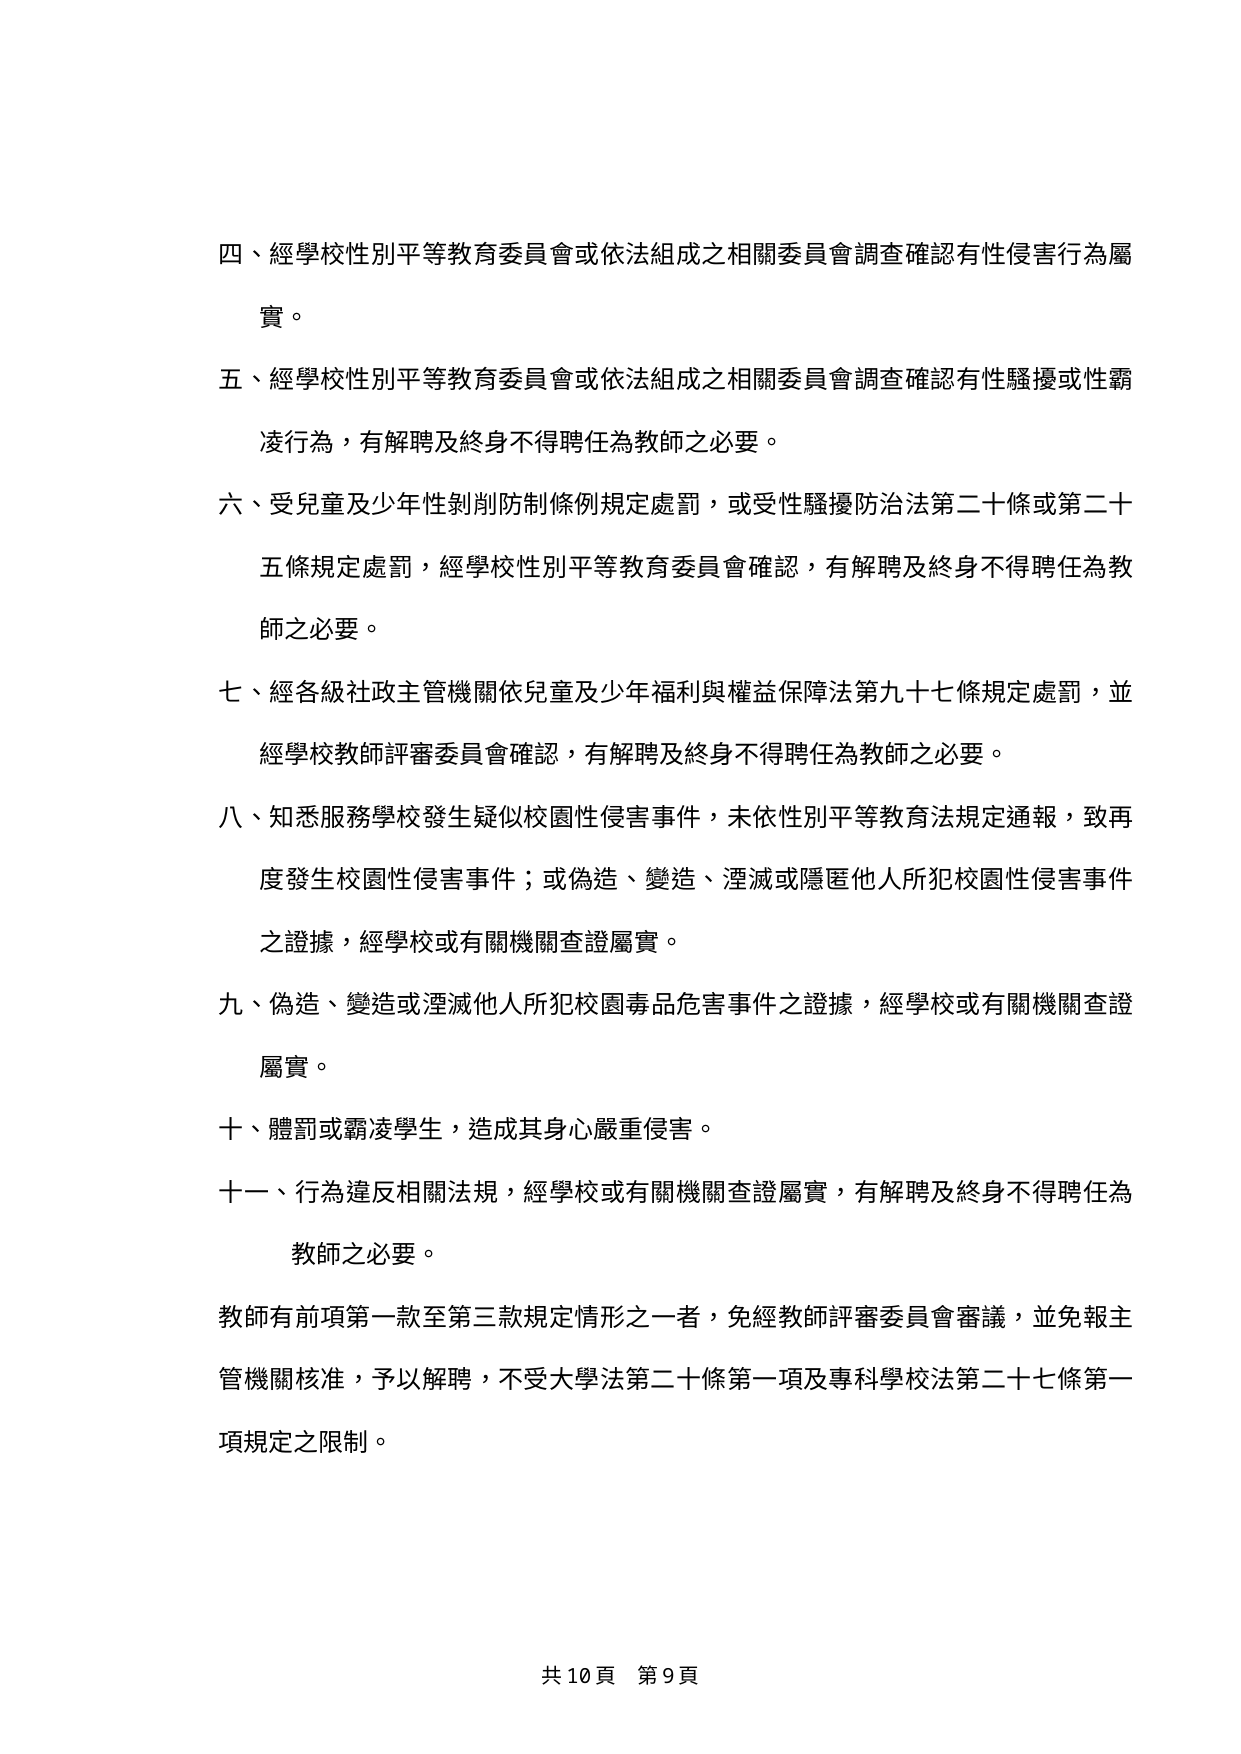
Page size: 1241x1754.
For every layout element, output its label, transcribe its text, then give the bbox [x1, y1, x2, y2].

text 十一、行為違反相關法規，經學校或有關機關查證屬實，有解聘及終身不得聘任為教師之必要。 [219, 1148, 1134, 1273]
text 五、經學校性別平等教育委員會或依法組成之相關委員會調查確認有性騷擾或性霸凌行為，有解聘及終身不得聘任為教師之必要。 [219, 336, 1134, 461]
text 七、經各級社政主管機關依兒童及少年福利與權益保障法第九十七條規定處罰，並經學校教師評審委員會確認，有解聘及終身不得聘任為教師之必要。 [219, 648, 1134, 773]
text 四、經學校性別平等教育委員會或依法組成之相關委員會調查確認有性侵害行為屬實。 [219, 211, 1134, 336]
text 八、知悉服務學校發生疑似校園性侵害事件，未依性別平等教育法規定通報，致再度發生校園性侵害事件；或偽造、變造、湮滅或隱匿他人所犯校園性侵害事件之證據，經學校或有關機關查證屬實。 [219, 773, 1134, 961]
text 教師有前項第一款至第三款規定情形之一者，免經教師評審委員會審議，並免報主管機關核准，予以解聘，不受大學法第二十條第一項及專科學校法第二十七條第一項規定之限制。 [219, 1273, 1134, 1461]
text 九、偽造、變造或湮滅他人所犯校園毒品危害事件之證據，經學校或有關機關查證屬實。 [219, 961, 1134, 1086]
text 十、體罰或霸凌學生，造成其身心嚴重侵害。 [219, 1086, 1134, 1148]
text 六、受兒童及少年性剝削防制條例規定處罰，或受性騷擾防治法第二十條或第二十五條規定處罰，經學校性別平等教育委員會確認，有解聘及終身不得聘任為教師之必要。 [219, 461, 1134, 648]
